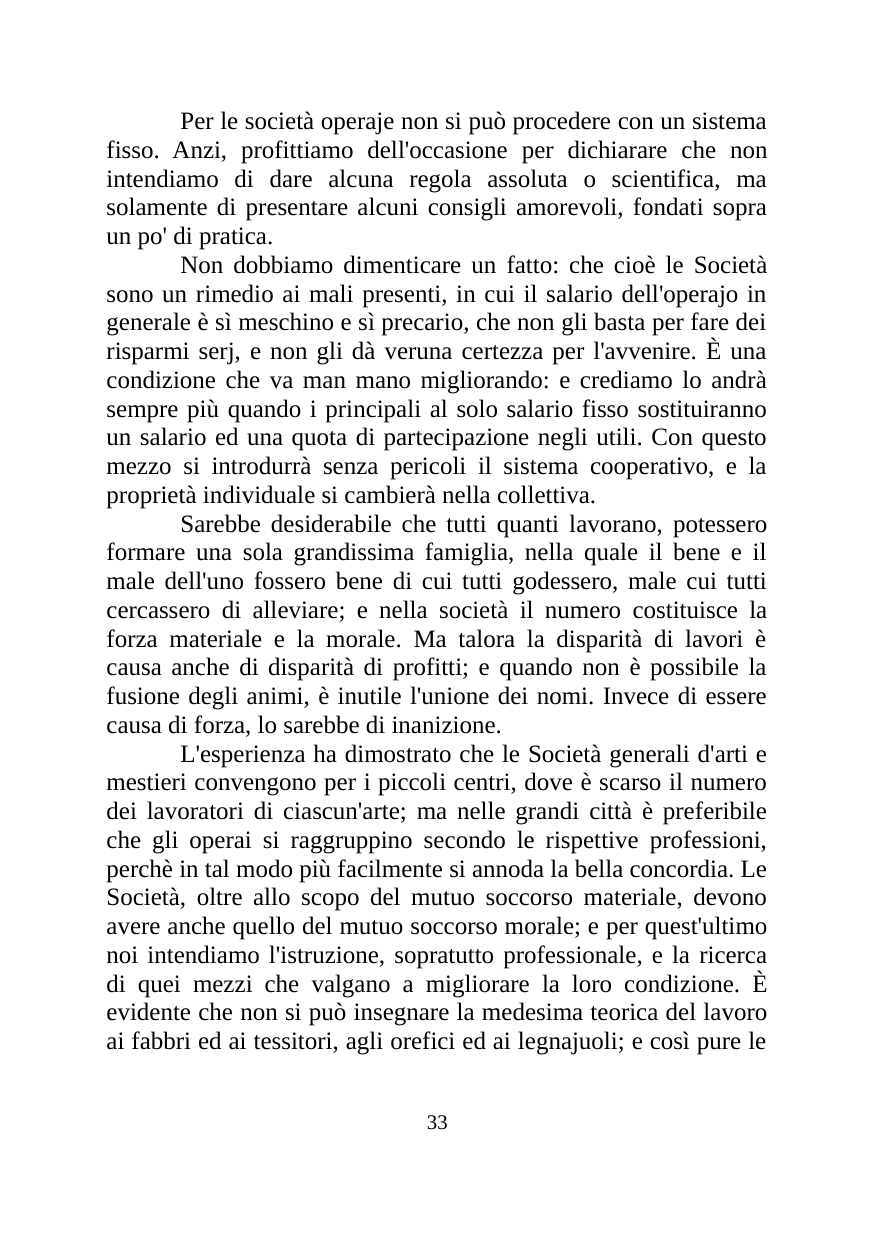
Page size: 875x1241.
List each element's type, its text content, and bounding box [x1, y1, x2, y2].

text Per le società operaje non si può procedere con un sistema fisso. Anzi, profittiamo dell'occasione per dichiarare che non intendiamo di dare alcuna regola assoluta o scientifica, ma solamente di presentare alcuni consigli amorevoli, fondati sopra un po' di pratica. [106, 106, 768, 250]
text Non dobbiamo dimenticare un fatto: che cioè le Società sono un rimedio ai mali presenti, in cui il salario dell'operajo in generale è sì meschino e sì precario, che non gli basta per fare dei risparmi serj, e non gli dà veruna certezza per l'avvenire. È una condizione che va man mano migliorando: e crediamo lo andrà sempre più quando i principali al solo salario fisso sostituiranno un salario ed una quota di partecipazione negli utili. Con questo mezzo si introdurrà senza pericoli il sistema cooperativo, e la proprietà individuale si cambierà nella collettiva. [106, 250, 768, 509]
text Sarebbe desiderabile che tutti quanti lavorano, potessero formare una sola grandissima famiglia, nella quale il bene e il male dell'uno fossero bene di cui tutti godessero, male cui tutti cercassero di alleviare; e nella società il numero costituisce la forza materiale e la morale. Ma talora la disparità di lavori è causa anche di disparità di profitti; e quando non è possibile la fusione degli animi, è inutile l'unione dei nomi. Invece di essere causa di forza, lo sarebbe di inanizione. [106, 509, 768, 739]
text L'esperienza ha dimostrato che le Società generali d'arti e mestieri convengono per i piccoli centri, dove è scarso il numero dei lavoratori di ciascun'arte; ma nelle grandi città è preferibile che gli operai si raggruppino secondo le rispettive professioni, perchè in tal modo più facilmente si annoda la bella concordia. Le Società, oltre allo scopo del mutuo soccorso materiale, devono avere anche quello del mutuo soccorso morale; e per quest'ultimo noi intendiamo l'istruzione, sopratutto professionale, e la ricerca di quei mezzi che valgano a migliorare la loro condizione. È evidente che non si può insegnare la medesima teorica del lavoro ai fabbri ed ai tessitori, agli orefici ed ai legnajuoli; e così pure le [106, 739, 768, 1055]
